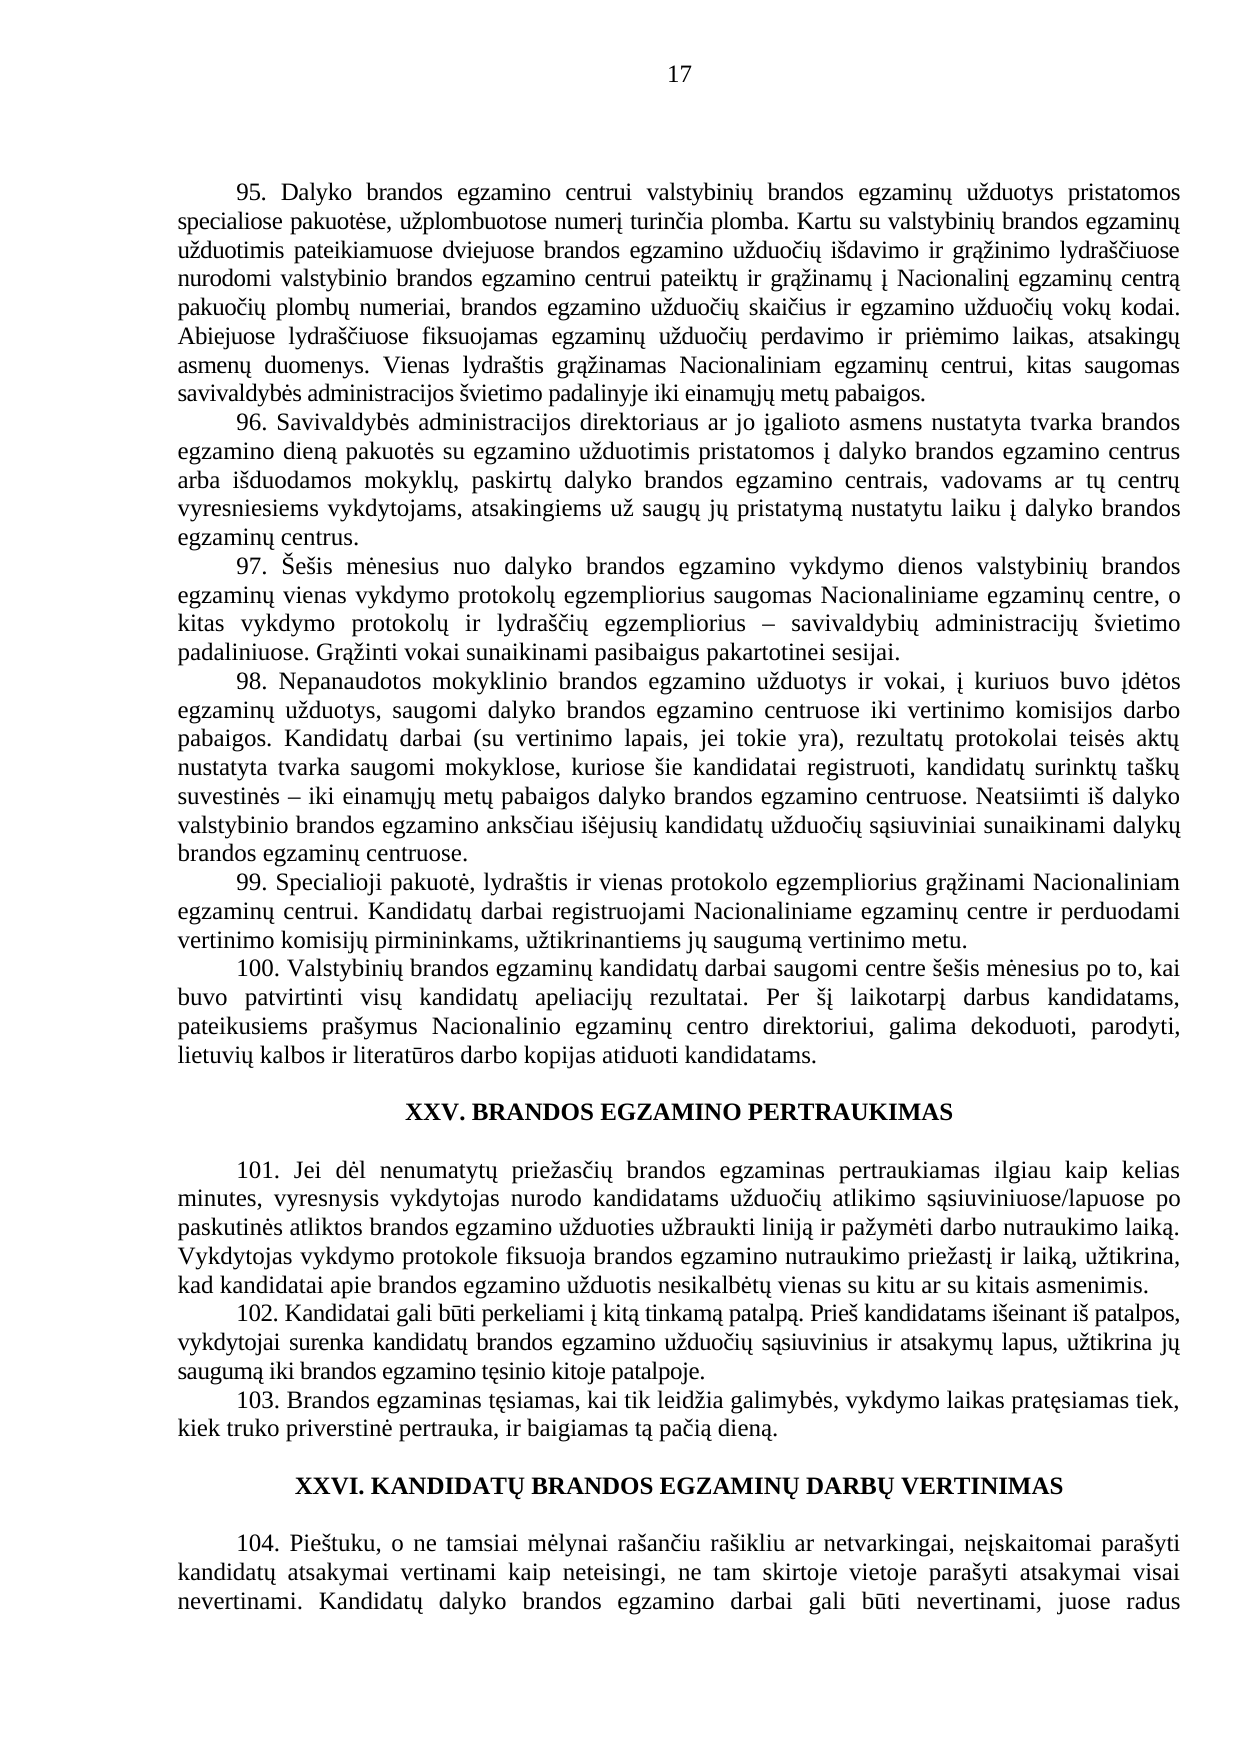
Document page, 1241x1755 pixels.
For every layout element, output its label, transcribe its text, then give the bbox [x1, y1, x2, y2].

text 98. Nepanaudotos mokyklinio brandos egzamino užduotys ir vokai, į kuriuos buvo įdėtos egzaminų užduotys, saugomi dalyko brandos egzamino centruose iki vertinimo komisijos darbo pabaigos. Kandidatų darbai (su vertinimo lapais, jei tokie yra), rezultatų protokolai teisės aktų nustatyta tvarka saugomi mokyklose, kuriose šie kandidatai registruoti, kandidatų surinktų taškų suvestinės – iki einamųjų metų pabaigos dalyko brandos egzamino centruose. Neatsiimti iš dalyko valstybinio brandos egzamino anksčiau išėjusių kandidatų užduočių sąsiuviniai sunaikinami dalykų brandos egzaminų centruose. [177, 666, 1181, 867]
text XXVI. KANDIDATŲ BRANDOS EGZAMINŲ DARBŲ VERTINIMAS [177, 1471, 1181, 1500]
text 97. Šešis mėnesius nuo dalyko brandos egzamino vykdymo dienos valstybinių brandos egzaminų vienas vykdymo protokolų egzempliorius saugomas Nacionaliniame egzaminų centre, o kitas vykdymo protokolų ir lydraščių egzempliorius – savivaldybių administracijų švietimo padaliniuose. Grąžinti vokai sunaikinami pasibaigus pakartotinei sesijai. [177, 551, 1181, 666]
text 99. Specialioji pakuotė, lydraštis ir vienas protokolo egzempliorius grąžinami Nacionaliniam egzaminų centrui. Kandidatų darbai registruojami Nacionaliniame egzaminų centre ir perduodami vertinimo komisijų pirmininkams, užtikrinantiems jų saugumą vertinimo metu. [177, 867, 1181, 953]
text 103. Brandos egzaminas tęsiamas, kai tik leidžia galimybės, vykdymo laikas pratęsiamas tiek, kiek truko priverstinė pertrauka, ir baigiamas tą pačią dieną. [177, 1385, 1181, 1442]
text 100. Valstybinių brandos egzaminų kandidatų darbai saugomi centre šešis mėnesius po to, kai buvo patvirtinti visų kandidatų apeliacijų rezultatai. Per šį laikotarpį darbus kandidatams, pateikusiems prašymus Nacionalinio egzaminų centro direktoriui, galima dekoduoti, parodyti, lietuvių kalbos ir literatūros darbo kopijas atiduoti kandidatams. [177, 953, 1181, 1068]
text 101. Jei dėl nenumatytų priežasčių brandos egzaminas pertraukiamas ilgiau kaip kelias minutes, vyresnysis vykdytojas nurodo kandidatams užduočių atlikimo sąsiuviniuose/lapuose po paskutinės atliktos brandos egzamino užduoties užbraukti liniją ir pažymėti darbo nutraukimo laiką. Vykdytojas vykdymo protokole fiksuoja brandos egzamino nutraukimo priežastį ir laiką, užtikrina, kad kandidatai apie brandos egzamino užduotis nesikalbėtų vienas su kitu ar su kitais asmenimis. [177, 1155, 1181, 1298]
text 102. Kandidatai gali būti perkeliami į kitą tinkamą patalpą. Prieš kandidatams išeinant iš patalpos, vykdytojai surenka kandidatų brandos egzamino užduočių sąsiuvinius ir atsakymų lapus, užtikrina jų saugumą iki brandos egzamino tęsinio kitoje patalpoje. [177, 1298, 1181, 1385]
text XXV. BRANDOS EGZAMINO PERTRAUKIMAS [177, 1097, 1181, 1126]
text 104. Pieštuku, o ne tamsiai mėlynai rašančiu rašikliu ar netvarkingai, neįskaitomai parašyti kandidatų atsakymai vertinami kaip neteisingi, ne tam skirtoje vietoje parašyti atsakymai visai nevertinami. Kandidatų dalyko brandos egzamino darbai gali būti nevertinami, juose radus [177, 1528, 1181, 1615]
text 96. Savivaldybės administracijos direktoriaus ar jo įgalioto asmens nustatyta tvarka brandos egzamino dieną pakuotės su egzamino užduotimis pristatomos į dalyko brandos egzamino centrus arba išduodamos mokyklų, paskirtų dalyko brandos egzamino centrais, vadovams ar tų centrų vyresniesiems vykdytojams, atsakingiems už saugų jų pristatymą nustatytu laiku į dalyko brandos egzaminų centrus. [177, 407, 1181, 551]
text 95. Dalyko brandos egzamino centrui valstybinių brandos egzaminų užduotys pristatomos specialiose pakuotėse, užplombuotose numerį turinčia plomba. Kartu su valstybinių brandos egzaminų užduotimis pateikiamuose dviejuose brandos egzamino užduočių išdavimo ir grąžinimo lydraščiuose nurodomi valstybinio brandos egzamino centrui pateiktų ir grąžinamų į Nacionalinį egzaminų centrą pakuočių plombų numeriai, brandos egzamino užduočių skaičius ir egzamino užduočių vokų kodai. Abiejuose lydraščiuose fiksuojamas egzaminų užduočių perdavimo ir priėmimo laikas, atsakingų asmenų duomenys. Vienas lydraštis grąžinamas Nacionaliniam egzaminų centrui, kitas saugomas savivaldybės administracijos švietimo padalinyje iki einamųjų metų pabaigos. [177, 177, 1181, 407]
